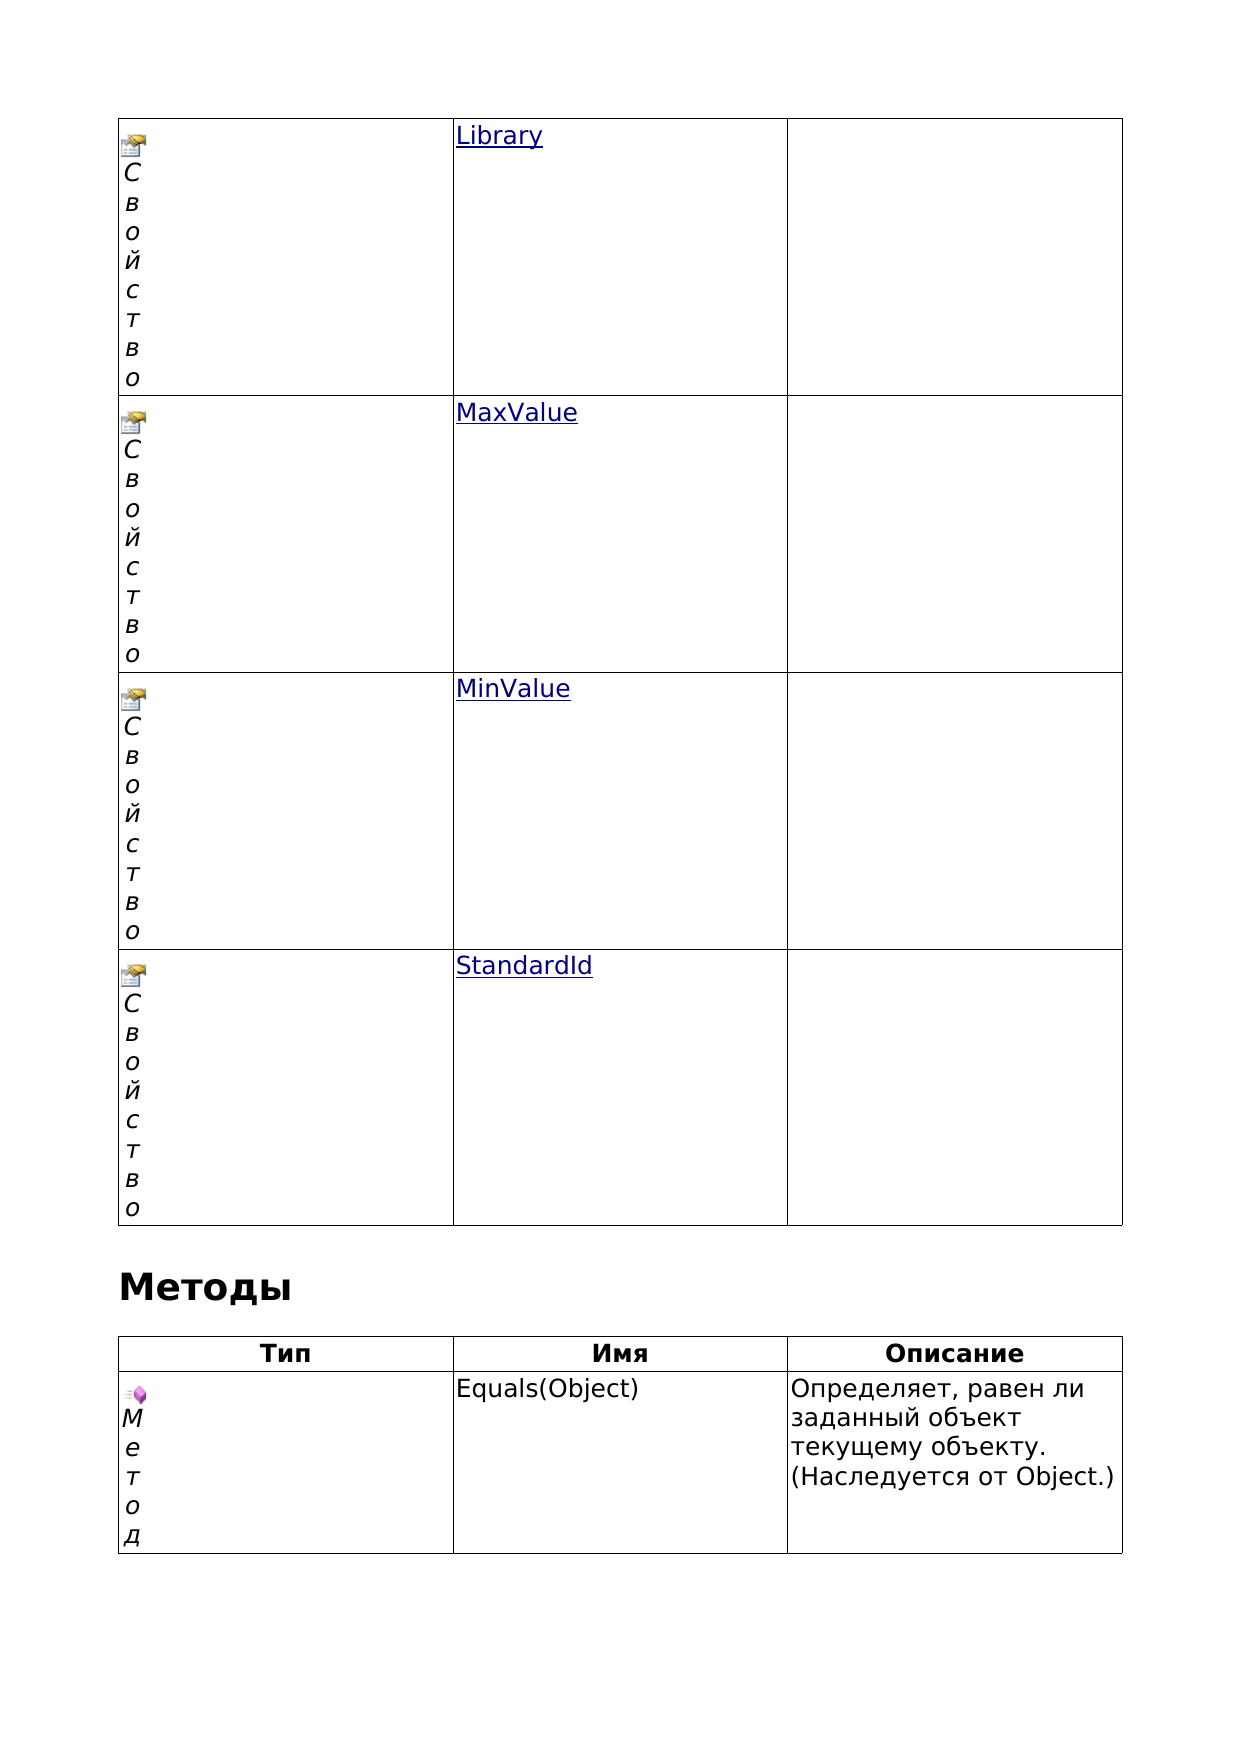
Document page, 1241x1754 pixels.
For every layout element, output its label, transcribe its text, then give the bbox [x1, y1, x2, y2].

picture [121, 133, 147, 159]
table_cell Equals(Object) [454, 1372, 787, 1553]
table_header Тип [119, 1337, 453, 1371]
table_cell StandardId [454, 950, 787, 1225]
table_cell [119, 396, 453, 672]
table_cell [119, 119, 453, 395]
table_cell MaxValue [454, 396, 787, 672]
picture [121, 963, 147, 989]
table_cell MinValue [454, 673, 787, 948]
subtitle Методы [118, 1265, 1122, 1309]
table_cell [788, 119, 1122, 395]
table_cell Определяет, равен ли заданный объект текущему объекту. (Наследуется от Object.) [788, 1372, 1122, 1553]
picture [121, 687, 147, 713]
table_header Описание [788, 1337, 1122, 1371]
table_cell [788, 673, 1122, 948]
picture [121, 1386, 147, 1404]
table_cell [119, 673, 453, 948]
table_cell [119, 950, 453, 1225]
table_cell Library [454, 119, 787, 395]
table_cell [788, 950, 1122, 1225]
picture [121, 410, 147, 436]
table_cell [119, 1372, 453, 1553]
table_cell [788, 396, 1122, 672]
table_header Имя [454, 1337, 787, 1371]
